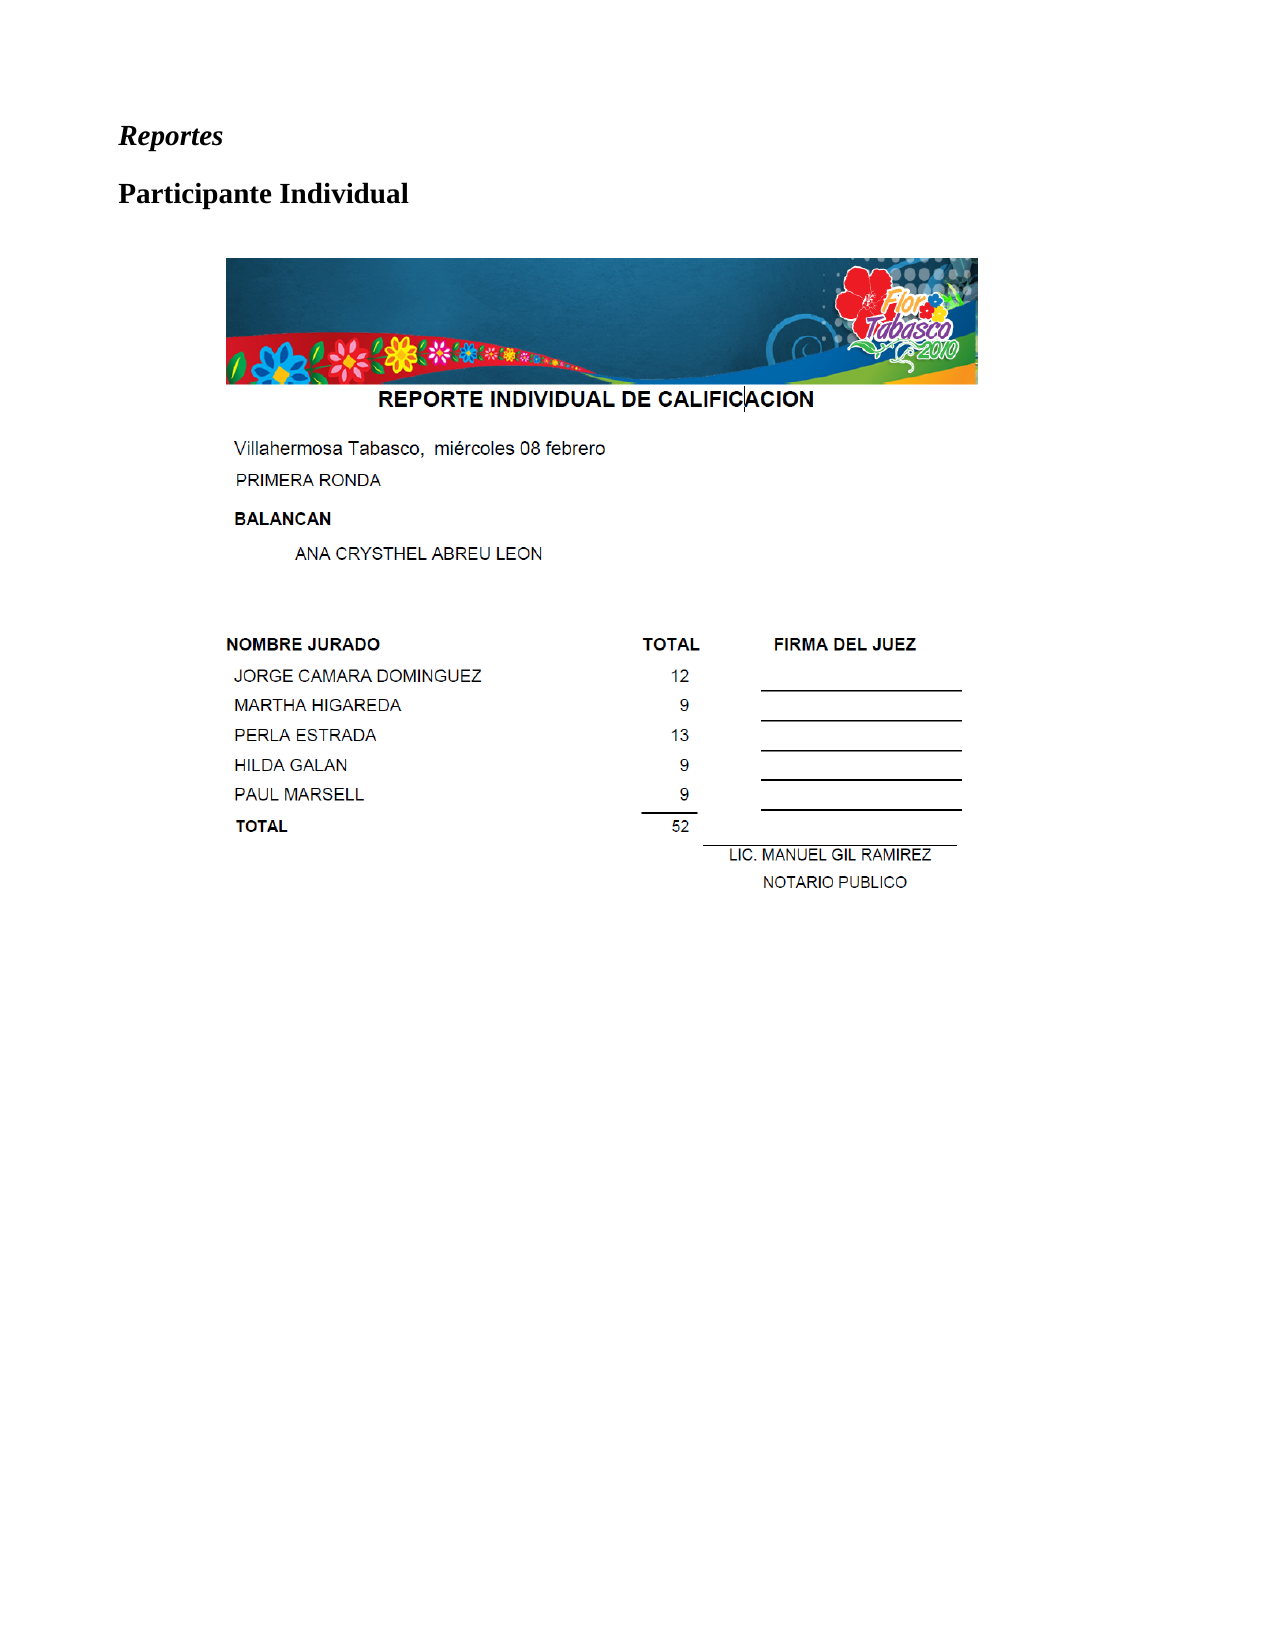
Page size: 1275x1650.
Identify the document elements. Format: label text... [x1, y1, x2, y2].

subtitle Reportes [118, 118, 1157, 152]
subtitle Participante Individual [118, 177, 1157, 210]
picture [155, 250, 1042, 905]
